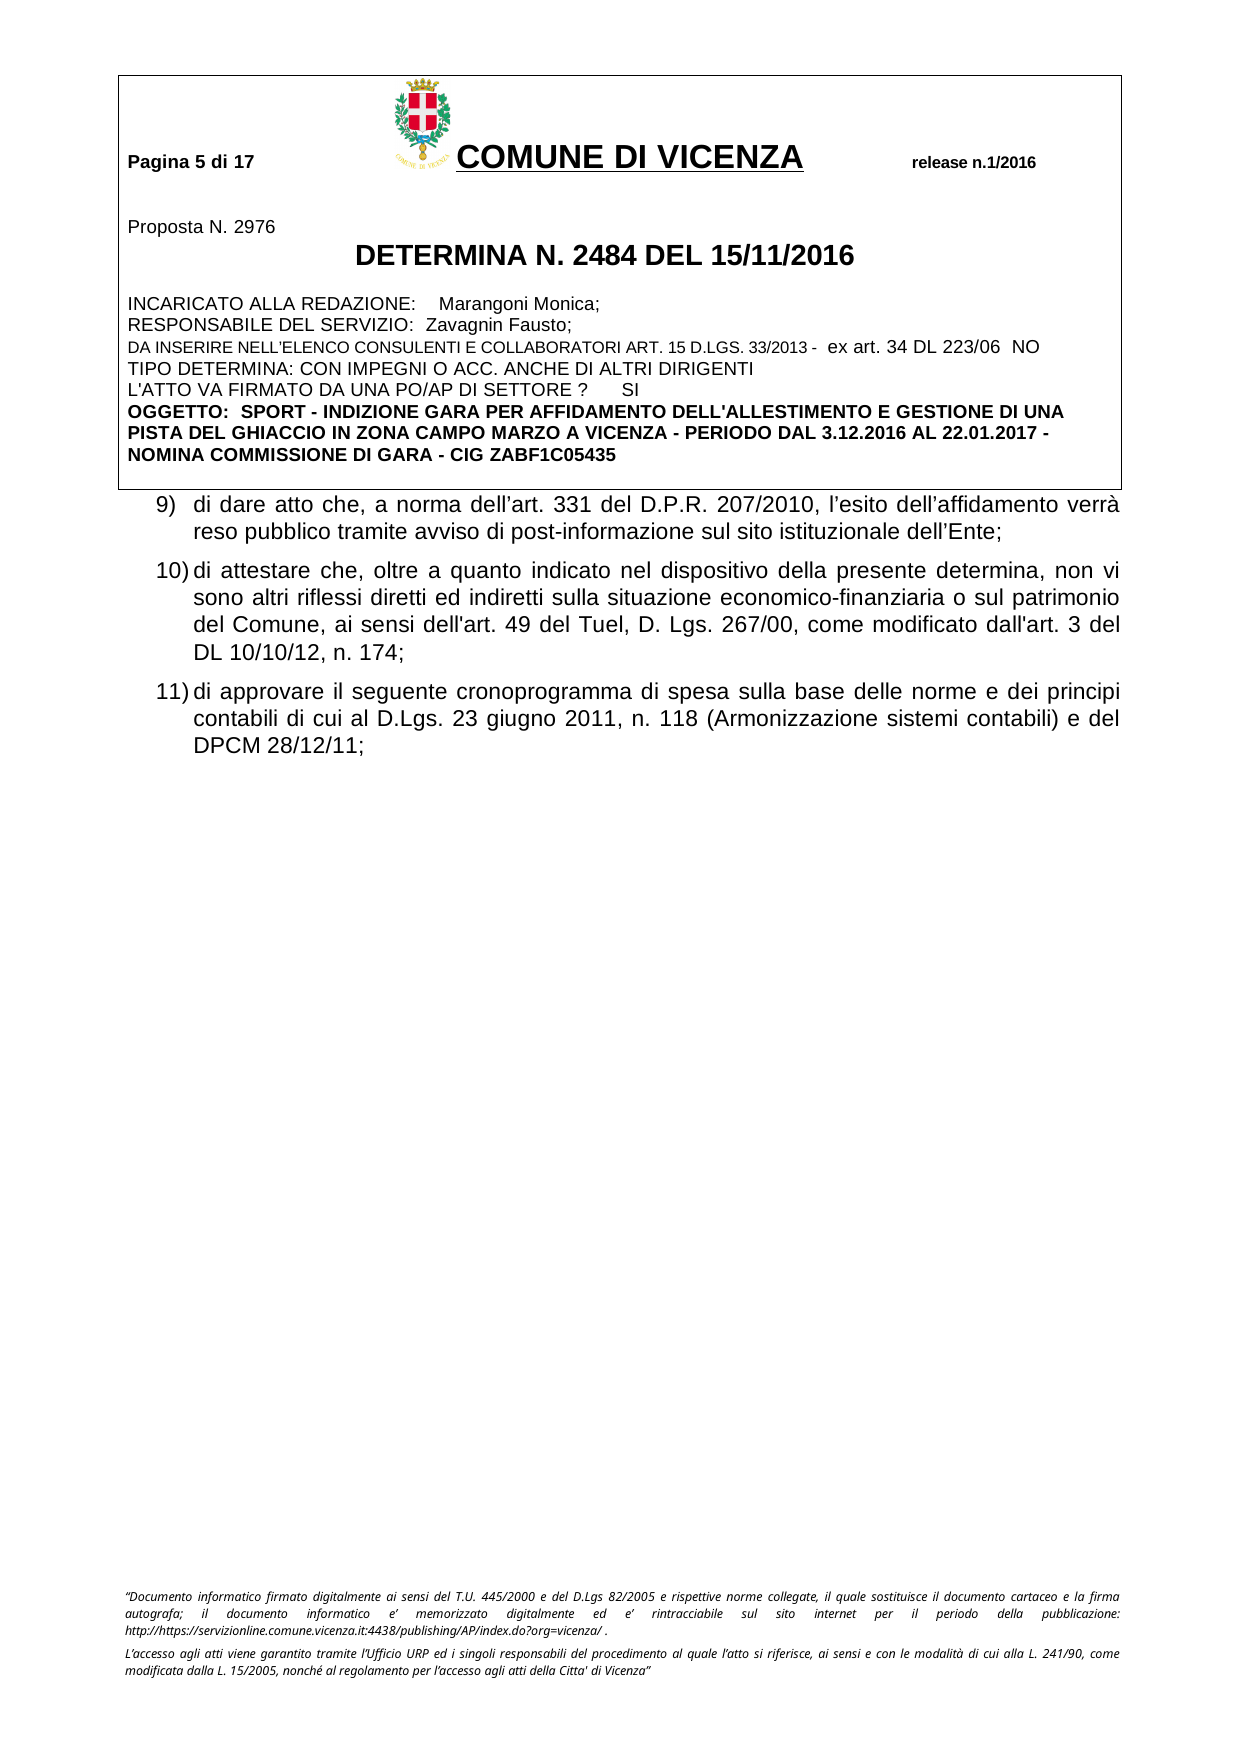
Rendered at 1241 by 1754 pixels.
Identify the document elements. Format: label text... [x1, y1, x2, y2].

list di attestare che, oltre a quanto indicato nel dispositivo della presente determina, non vi sono altri riflessi diretti ed indiretti sulla situazione economico-finanziaria o sul patrimonio del Comune, ai sensi dell'art. 49 del Tuel, D. Lgs. 267/00, come modificato dall'art. 3 del DL 10/10/12, n. 174; [156, 557, 1122, 665]
list di approvare il seguente cronoprogramma di spesa sulla base delle norme e dei principi contabili di cui al D.Lgs. 23 giugno 2011, n. 118 (Armonizzazione sistemi contabili) e del DPCM 28/12/11; [156, 677, 1122, 759]
picture [394, 78, 451, 169]
list di dare atto che, a norma dell’art. 331 del D.P.R. 207/2010, l’esito dell’affidamento verrà reso pubblico tramite avviso di post-informazione sul sito istituzionale dell’Ente; [156, 490, 1122, 544]
